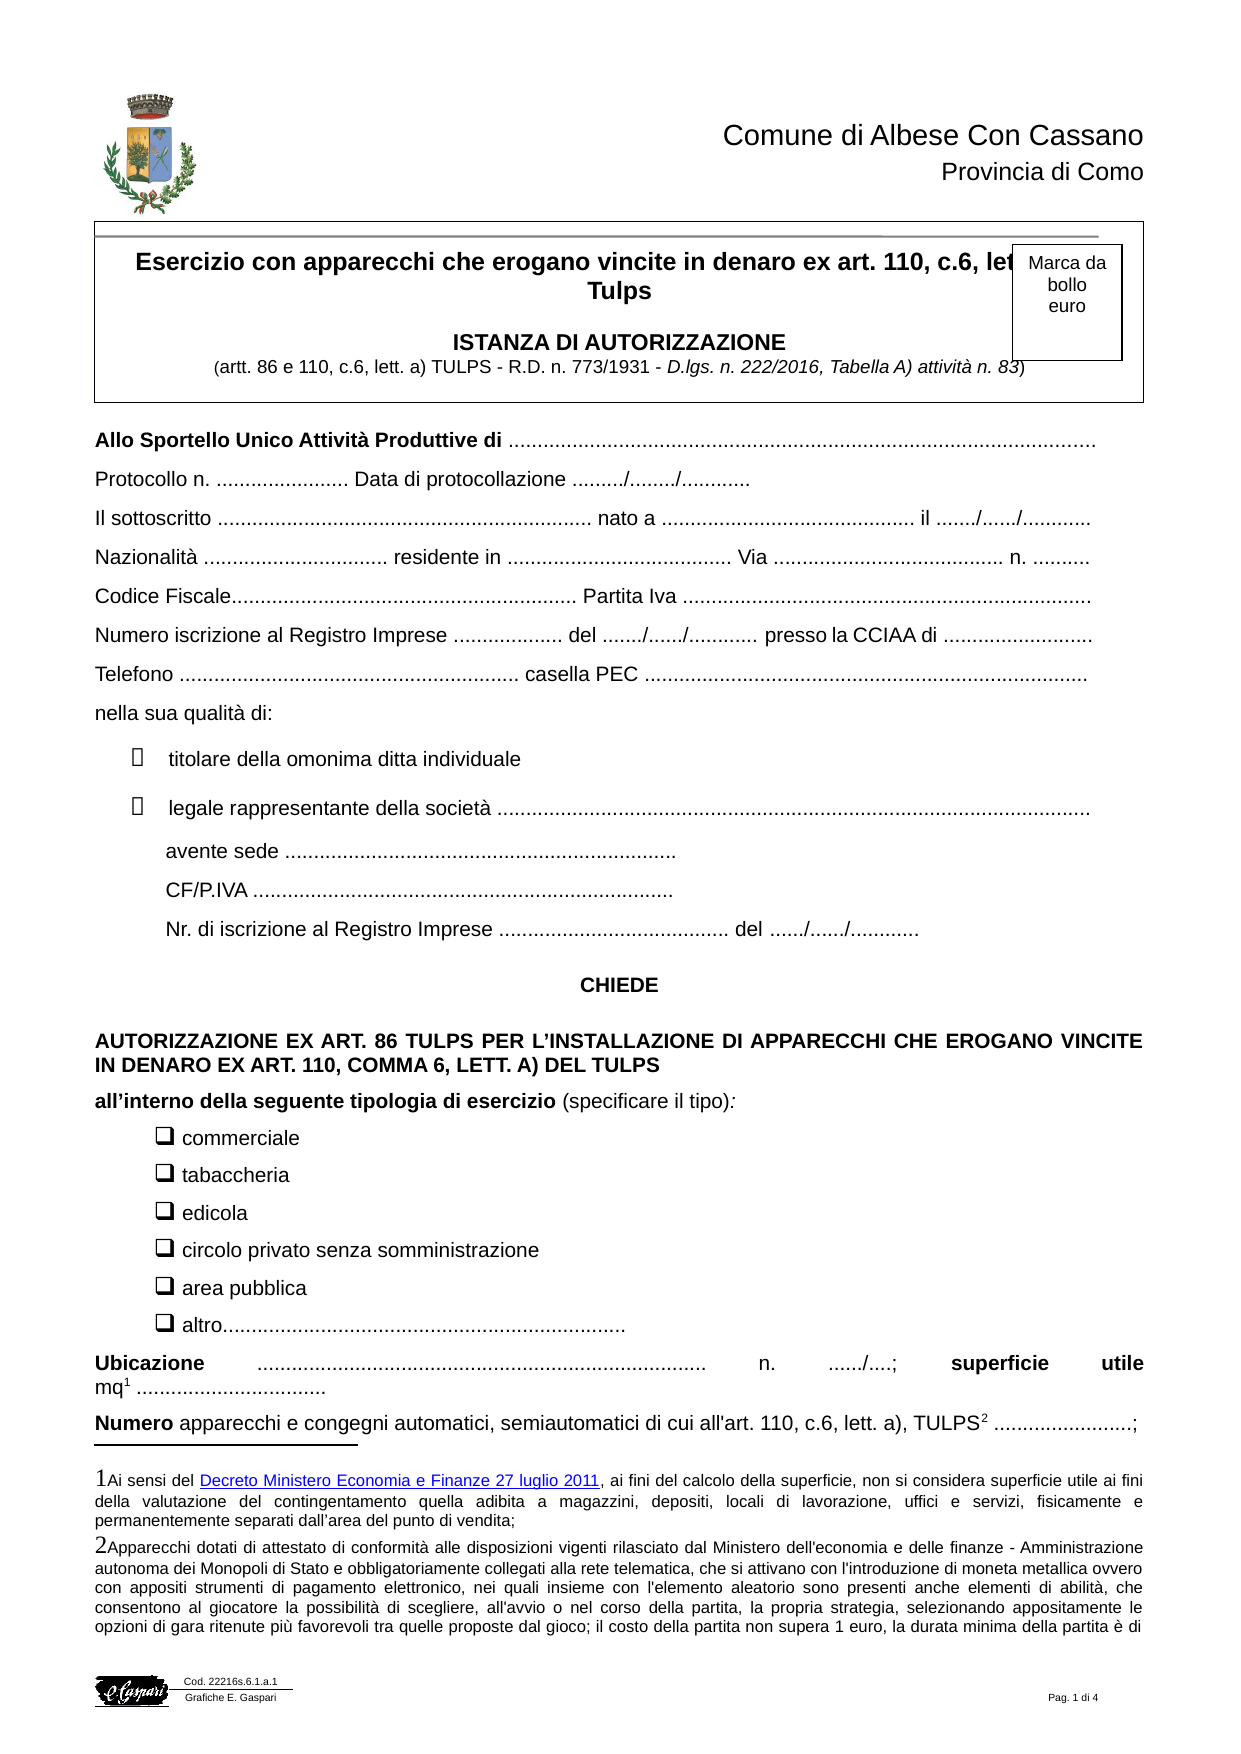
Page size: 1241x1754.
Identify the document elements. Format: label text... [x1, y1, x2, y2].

text Nazionalità ................................ residente in ....................................... Via ........................................ n. .......... [94, 545, 1144, 569]
text Il sottoscritto ................................................................. nato a ............................................ il ......./....../............ [94, 506, 1144, 530]
text Telefono ........................................................... casella PEC ............................................................................. [94, 661, 1144, 685]
text  titolare della omonima ditta individuale [130, 739, 1144, 773]
text Codice Fiscale............................................................ Partita Iva ....................................................................... [94, 584, 1144, 608]
table_header Esercizio con apparecchi che erogano vincite in denaro ex art. 110, c.6, lett. a) del Tulps ISTANZA DI AUTORIZZAZIONE (artt. 86 e 110, c.6, lett. a) TULPS - R.D. n. 773/1931 - D.lgs. n. 222/2016, Tabella A) attività n. 83) [95, 222, 1143, 402]
text Numero iscrizione al Registro Imprese ................... del ......./....../............ presso la CCIAA di .......................... [94, 623, 1144, 647]
text CHIEDE [94, 973, 1144, 997]
text  tabaccheria [153, 1163, 1144, 1188]
text all’interno della seguente tipologia di esercizio (specificare il tipo): [94, 1089, 1144, 1113]
text CF/P.IVA ......................................................................... [165, 878, 1144, 902]
text avente sede .................................................................... [165, 839, 1144, 863]
text Allo Sportello Unico Attività Produttive di [94, 428, 1144, 452]
picture [98, 87, 200, 219]
text  area pubblica [153, 1276, 1144, 1301]
text AUTORIZZAZIONE EX ART. 86 TULPS PER L’INSTALLAZIONE DI APPARECCHI CHE EROGANO VINCITE IN DENARO EX ART. 110, COMMA 6, LETT. A) DEL TULPS [94, 1029, 1144, 1077]
text  legale rappresentante della società ....................................................................................................... [130, 789, 1144, 823]
text nella sua qualità di: [94, 700, 1144, 724]
picture [94, 1674, 168, 1706]
text Numero apparecchi e congegni automatici, semiautomatici di cui all'art. 110, c.6, lett. a), TULPS ........................; [94, 1411, 1144, 1435]
text Ubicazione .............................................................................. n. ....../....; superficie utile mq ................................. [94, 1351, 1144, 1399]
text  altro...................................................................... [153, 1313, 1144, 1338]
text Apparecchi dotati di attestato di conformità alle disposizioni vigenti rilasciato dal Ministero dell'economia e delle finanze - Amministrazione autonoma dei Monopoli di Stato e obbligatoriamente collegati alla rete telematica, che si attivano con l'introduzione di moneta metallica ovvero con appositi strumenti di pagamento elettronico, nei quali insieme con l'elemento aleatorio sono presenti anche elementi di abilità, che consentono al giocatore la possibilità di scegliere, all'avvio o nel corso della partita, la propria strategia, selezionando appositamente le opzioni di gara ritenute più favorevoli tra quelle proposte dal gioco; il costo della partita non supera 1 euro, la durata minima della partita è di [94, 1530, 1144, 1636]
text Ai sensi del Decreto Ministero Economia e Finanze 27 luglio 2011, ai fini del calcolo della superficie, non si considera superficie utile ai fini della valutazione del contingentamento quella adibita a magazzini, depositi, locali di lavorazione, uffici e servizi, fisicamente e permanentemente separati dall’area del punto di vendita; [94, 1463, 1144, 1530]
text Protocollo n. ....................... Data di protocollazione ........./......../............ [94, 467, 1144, 491]
text  circolo privato senza somministrazione [153, 1238, 1144, 1263]
text  commerciale [153, 1126, 1144, 1151]
text Provincia di Como [200, 157, 1144, 185]
text Comune di Albese Con Cassano [200, 118, 1144, 152]
text Nr. di iscrizione al Registro Imprese ........................................ del ....../....../............ [165, 917, 1144, 941]
text  edicola [153, 1201, 1144, 1226]
